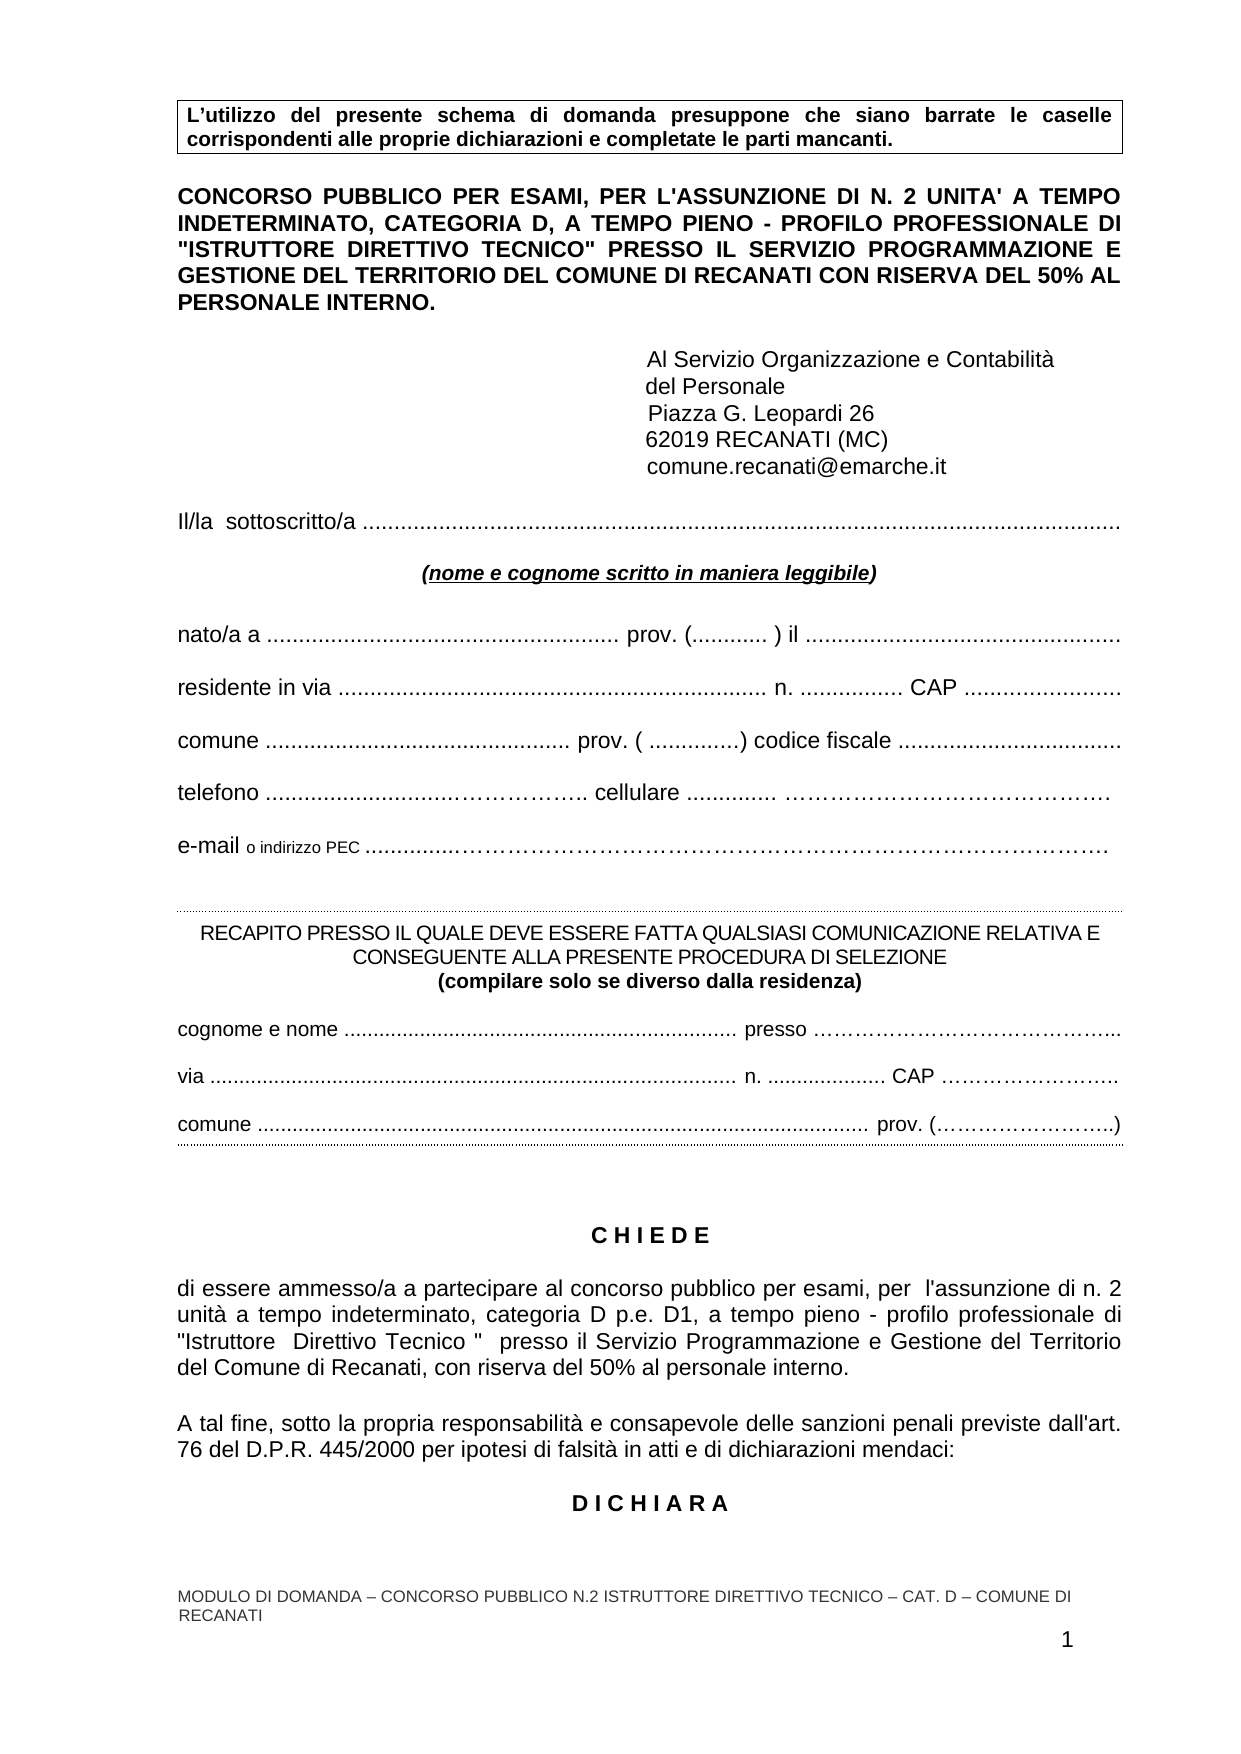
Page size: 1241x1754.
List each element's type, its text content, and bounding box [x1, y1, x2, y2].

text 62019 RECANATI (MC) [177, 426, 895, 453]
text Il/la sottoscritto/a [177, 508, 1123, 534]
text di essere ammesso/a a partecipare al concorso pubblico per esami, per l'assunzione di n. 2 unità a tempo indeterminato, categoria D p.e. D1, a tempo pieno - profilo professionale di "Istruttore Direttivo Tecnico " presso il Servizio Programmazione e Gestione del Territorio del Comune di Recanati, con riserva del 50% al personale interno. [177, 1275, 1123, 1380]
text comune.recanati@emarche.it [176, 453, 1123, 479]
text del Personale [177, 373, 895, 399]
text comune prov. (……………………..) [177, 1103, 1123, 1146]
text RECAPITO PRESSO IL QUALE DEVE ESSERE FATTA QUALSIASI COMUNICAZIONE RELATIVA E CONSEGUENTE ALLA PRESENTE PROCEDURA DI SELEZIONE [177, 911, 1123, 968]
text Al Servizio Organizzazione e Contabilità [176, 346, 1123, 372]
text C H I E D E [177, 1222, 1123, 1248]
text cognome e nome presso ……………………………………... [177, 1016, 1123, 1040]
text nato/a a prov. ( ) il [177, 621, 1123, 648]
text telefono …………….. cellulare ……………………………………. [177, 779, 1123, 806]
text (compilare solo se diverso dalla residenza) [177, 968, 1123, 992]
text e-mail o indirizzo PEC …………………………………………………………………………. [177, 832, 1123, 858]
text A tal fine, sotto la propria responsabilità e consapevole delle sanzioni penali previste dall'art. 76 del D.P.R. 445/2000 per ipotesi di falsità in atti e di dichiarazioni mendaci: [177, 1410, 1123, 1463]
text Piazza G. Leopardi 26 [177, 399, 895, 426]
text (nome e cognome scritto in maniera leggibile) [177, 561, 1123, 585]
text via n. CAP …………………….. [177, 1055, 1123, 1088]
text CONCORSO PUBBLICO PER ESAMI, PER L'ASSUNZIONE DI N. 2 UNITA' A TEMPO INDETERMINATO, CATEGORIA D, A TEMPO PIENO - PROFILO PROFESSIONALE DI "ISTRUTTORE DIRETTIVO TECNICO" PRESSO IL SERVIZIO PROGRAMMAZIONE E GESTIONE DEL TERRITORIO DEL COMUNE DI RECANATI CON RISERVA DEL 50% AL PERSONALE INTERNO. [177, 183, 1122, 315]
text L’utilizzo del presente schema di domanda presuppone che siano barrate le caselle corrispondenti alle proprie dichiarazioni e completate le parti mancanti. [178, 101, 1122, 153]
text comune prov. ( ) codice fiscale [177, 727, 1123, 753]
text D I C H I A R A [177, 1489, 1123, 1516]
text residente in via n. CAP [177, 674, 1123, 700]
